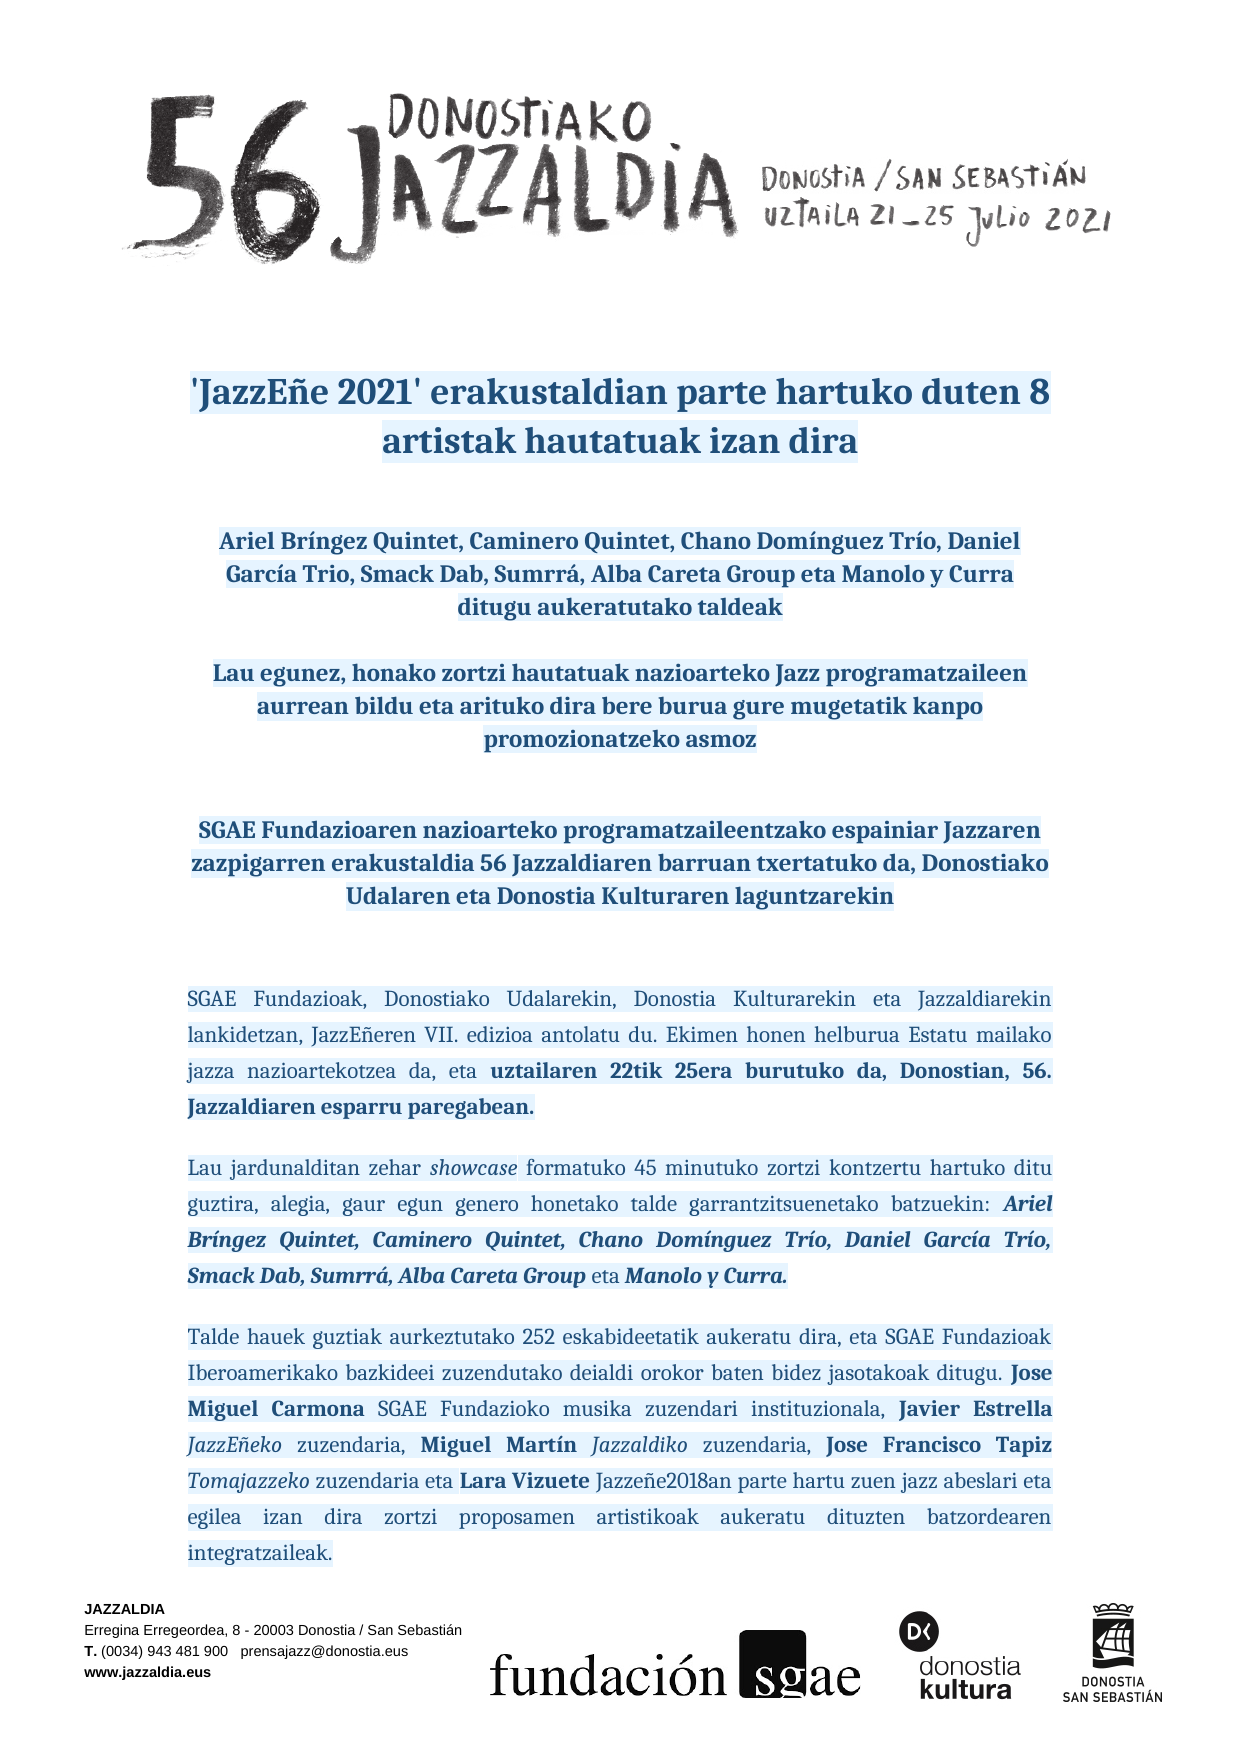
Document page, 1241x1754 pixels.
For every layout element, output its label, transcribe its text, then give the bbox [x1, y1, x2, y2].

picture [1, 1572, 1236, 1751]
text 'JazzEñe 2021' erakustaldian parte hartuko duten 8 artistak hautatuak izan dira [187, 337, 1053, 463]
text Ariel Bríngez Quintet, Caminero Quintet, Chano Domínguez Trío, Daniel García Trio, Smack Dab, Sumrrá, Alba Careta Group eta Manolo y Curra ditugu aukeratutako taldeak Lau egunez, honako zortzi hautatuak nazioarteko Jazz programatzaileen aurrean bildu eta arituko dira bere burua gure mugetatik kanpo promozionatzeko asmoz [187, 495, 1053, 753]
text SGAE Fundazioak, Donostiako Udalarekin, Donostia Kulturarekin eta Jazzaldiarekin lankidetzan, JazzEñeren VII. edizioa antolatu du. Ekimen honen helburua Estatu mailako jazza nazioartekotzea da, eta uztailaren 22tik 25era burutuko da, Donostian, 56. Jazzaldiaren esparru paregabean. [187, 940, 1053, 1120]
text Talde hauek guztiak aurkeztutako 252 eskabideetatik aukeratu dira, eta SGAE Fundazioak Iberoamerikako bazkideei zuzendutako deialdi orokor baten bidez jasotakoak ditugu. Jose Miguel Carmona SGAE Fundazioko musika zuzendari instituzionala, Javier Estrella JazzEñeko zuzendaria, Miguel Martín Jazzaldiko zuzendaria, Jose Francisco Tapiz Tomajazzeko zuzendaria eta Lara Vizuete Jazzeñe2018an parte hartu zuen jazz abeslari eta egilea izan dira zortzi proposamen artistikoak aukeratu dituzten batzordearen integratzaileak. [187, 1314, 1053, 1567]
text Lau jardunalditan zehar showcase formatuko 45 minutuko zortzi kontzertu hartuko ditu guztira, alegia, gaur egun genero honetako talde garrantzitsuenetako batzuekin: Ariel Bríngez Quintet, Caminero Quintet, Chano Domínguez Trío, Daniel García Trío, Smack Dab, Sumrrá, Alba Careta Group eta Manolo y Curra. [187, 1145, 1053, 1289]
text SGAE Fundazioaren nazioarteko programatzaileentzako espainiar Jazzaren zazpigarren erakustaldia 56 Jazzaldiaren barruan txertatuko da, Donostiako Udalaren eta Donostia Kulturaren laguntzarekin [187, 783, 1053, 911]
picture [96, 82, 1150, 271]
